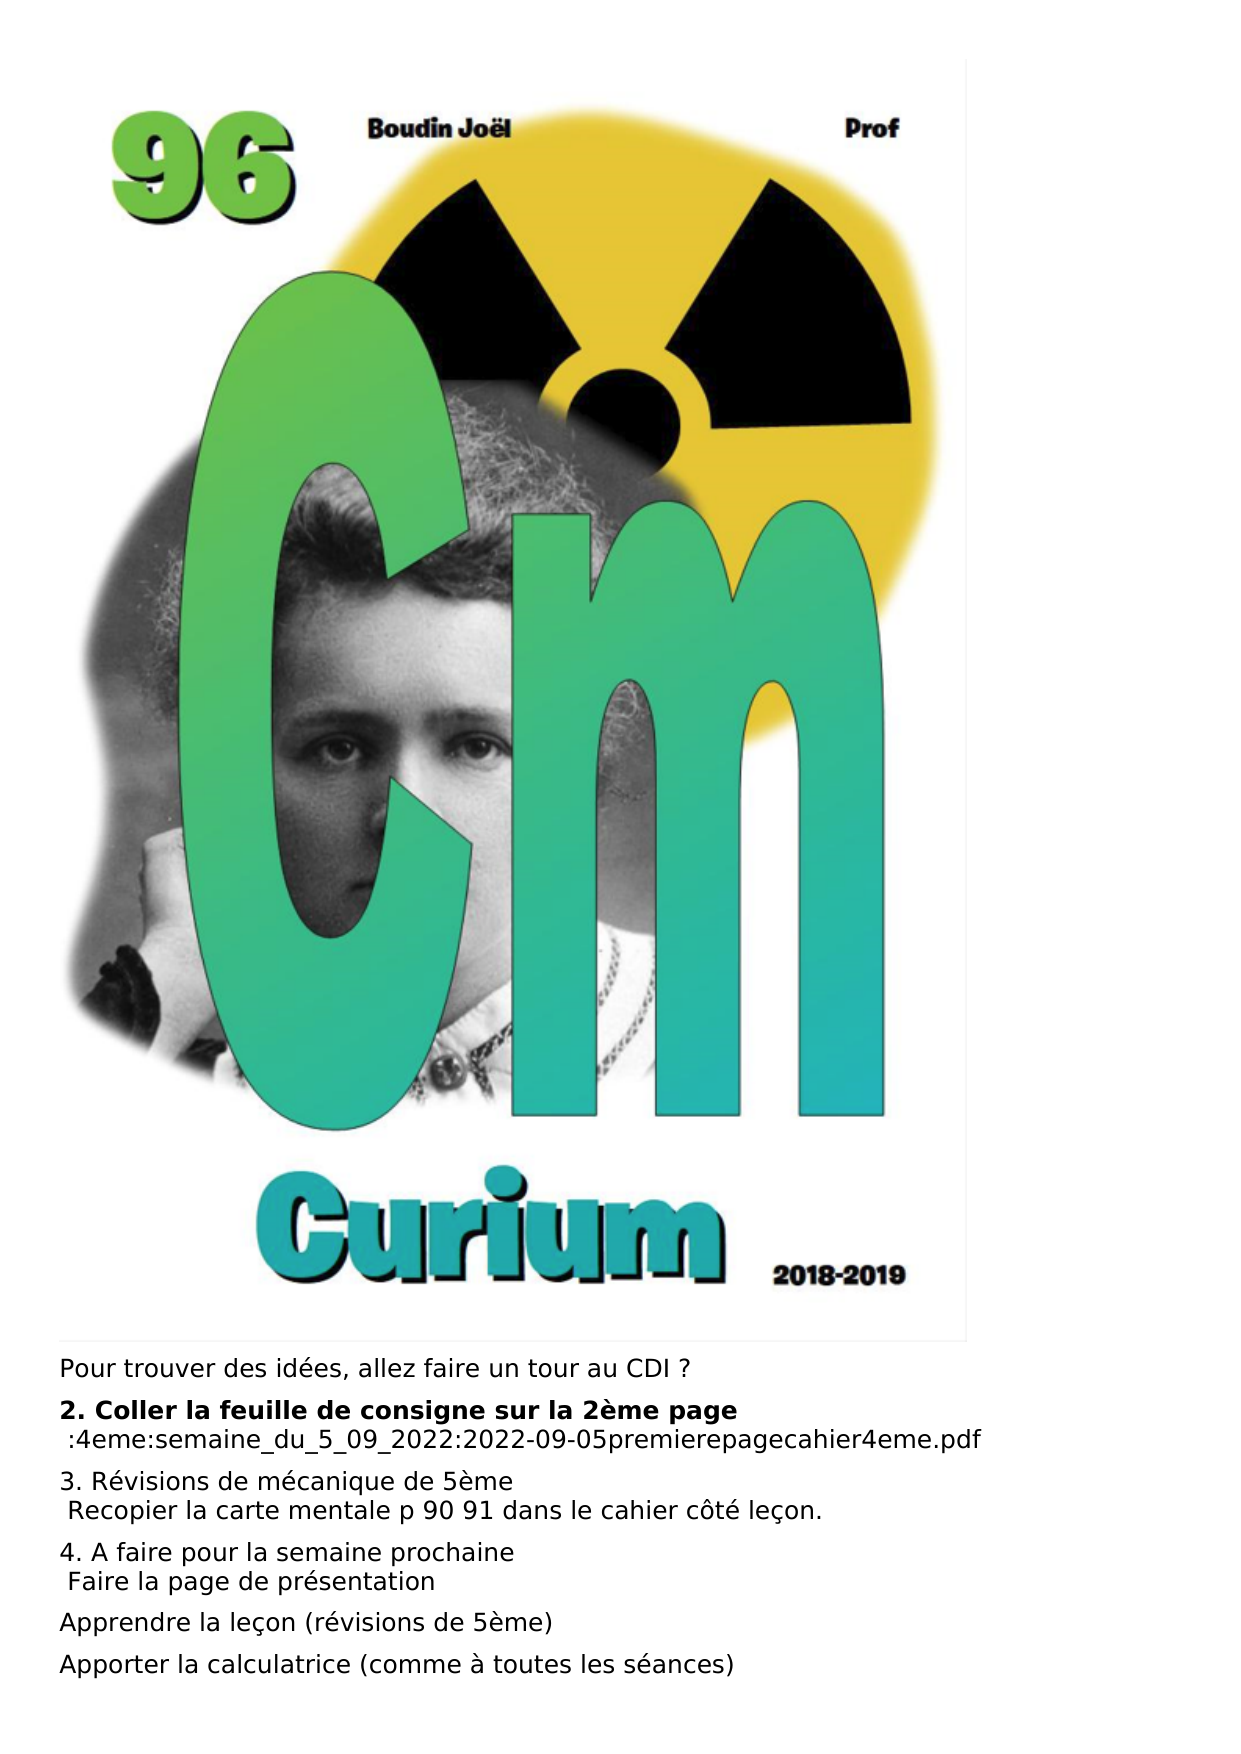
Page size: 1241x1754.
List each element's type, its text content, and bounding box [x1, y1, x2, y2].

text Apporter la calculatrice (comme à toutes les séances) [59, 1650, 1181, 1679]
text Pour trouver des idées, allez faire un tour au CDI ? [59, 1354, 1181, 1383]
picture [59, 59, 967, 1342]
text 2. Coller la feuille de consigne sur la 2ème page :4eme:semaine_du_5_09_2022:2022-09-05premierepagecahier4eme.pdf [59, 1396, 1181, 1454]
text 3. Révisions de mécanique de 5ème Recopier la carte mentale p 90 91 dans le cahier côté leçon. [59, 1467, 1181, 1525]
text 4. A faire pour la semaine prochaine Faire la page de présentation [59, 1538, 1181, 1596]
text Apprendre la leçon (révisions de 5ème) [59, 1608, 1181, 1638]
